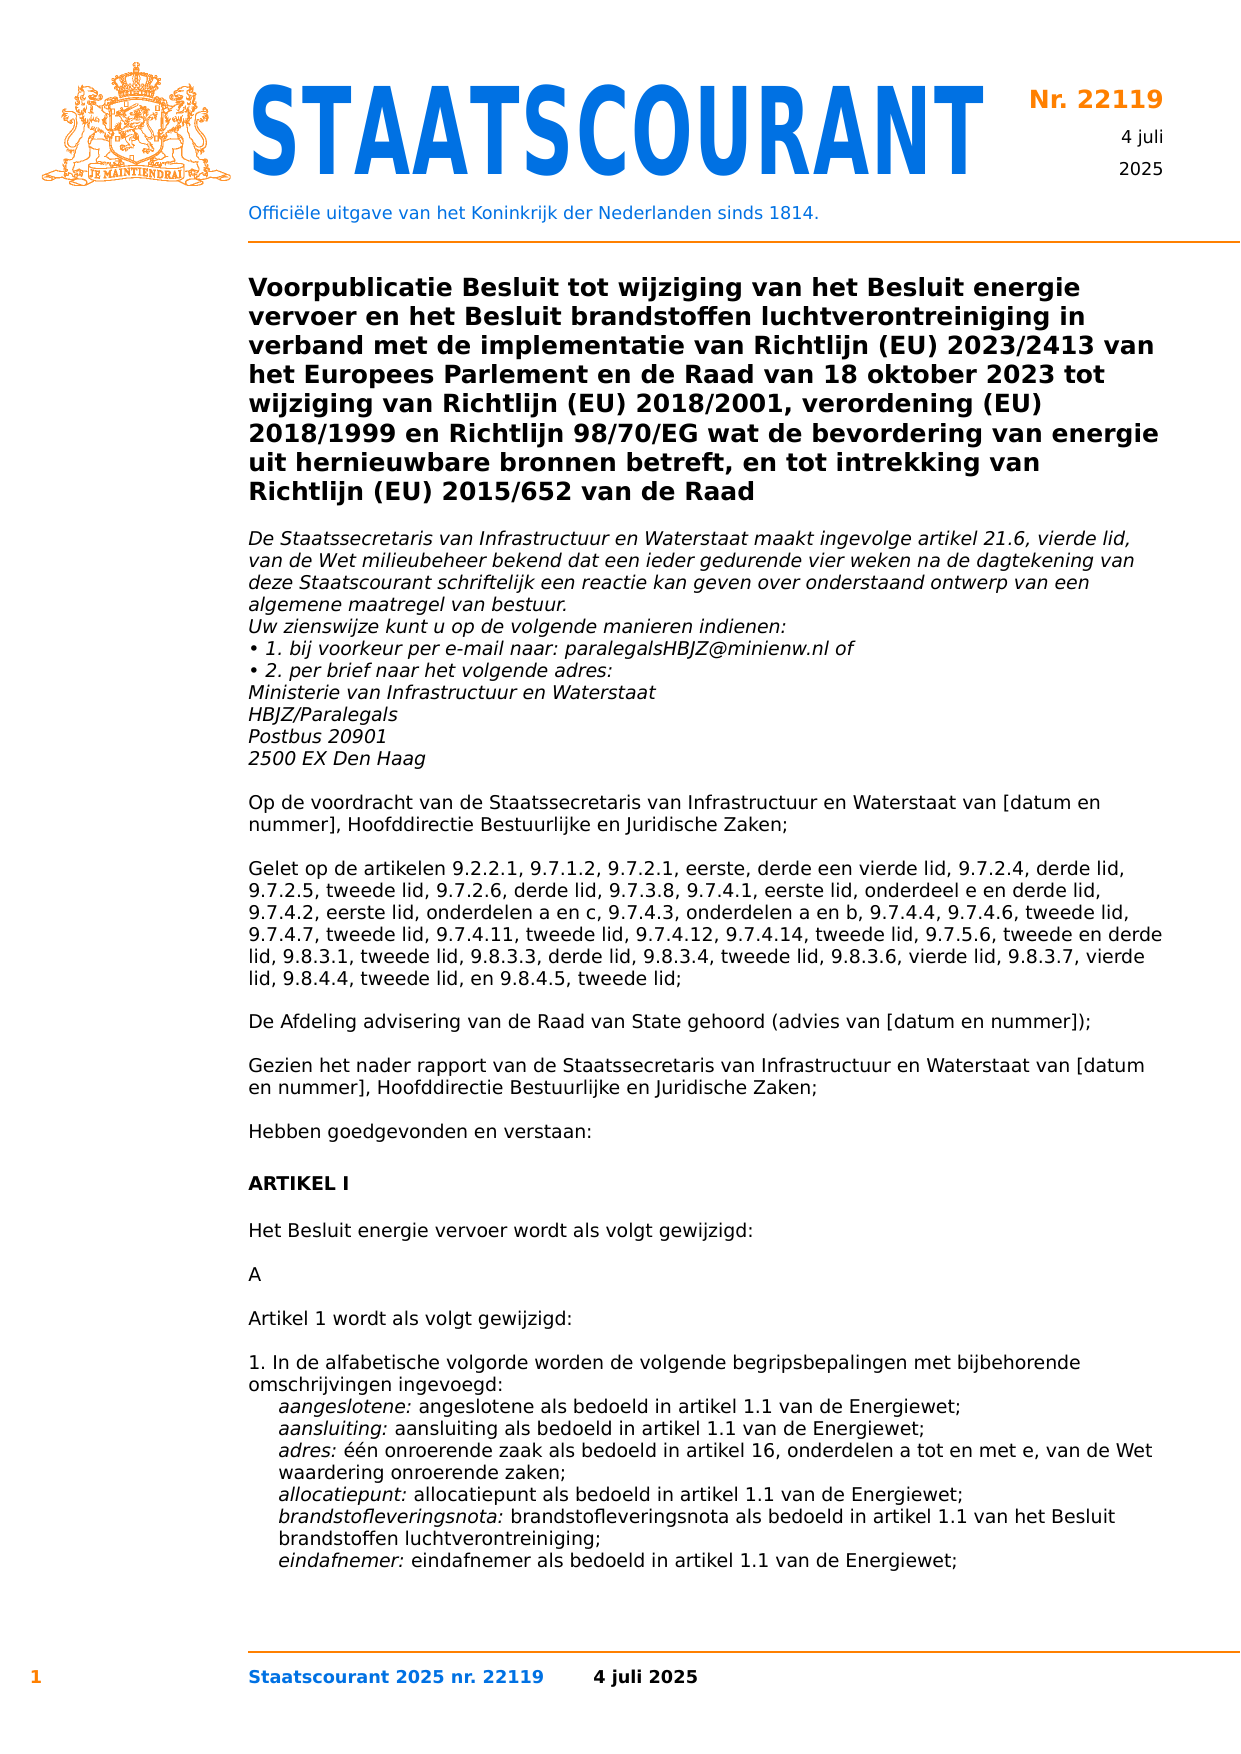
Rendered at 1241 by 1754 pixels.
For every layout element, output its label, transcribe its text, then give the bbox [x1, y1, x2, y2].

text Op de voordracht van de Staatssecretaris van Infrastructuur en Waterstaat van [datum en nummer], Hoofddirectie Bestuurlijke en Juridische Zaken; [248, 792, 1163, 836]
table_header STAATSCOURANT [248, 62, 998, 203]
text 1. In de alfabetische volgorde worden de volgende begripsbepalingen met bijbehorende omschrijvingen ingevoegd: [248, 1352, 1163, 1396]
text adres: één onroerende zaak als bedoeld in artikel 16, onderdelen a tot en met e, van de Wet waardering onroerende zaken; [278, 1439, 1163, 1483]
table_header [25, 62, 248, 241]
text Postbus 20901 [248, 726, 1163, 748]
picture [41, 62, 231, 186]
text allocatiepunt: allocatiepunt als bedoeld in artikel 1.1 van de Energiewet; [278, 1483, 1163, 1506]
table_cell Officiële uitgave van het Koninkrijk der Nederlanden sinds 1814. [248, 203, 1240, 241]
text Ministerie van Infrastructuur en Waterstaat [248, 682, 1163, 704]
table_cell 4 juli [998, 121, 1240, 153]
text • 2. per brief naar het volgende adres: [248, 660, 1163, 682]
text • 1. bij voorkeur per e-mail naar: paralegalsHBJZ@minienw.nl of [248, 638, 1163, 660]
text brandstofleveringsnota: brandstofleveringsnota als bedoeld in artikel 1.1 van het Besluit brandstoffen luchtverontreiniging; [278, 1506, 1163, 1549]
text HBJZ/Paralegals [248, 704, 1163, 726]
text A [248, 1264, 1163, 1286]
text aangeslotene: angeslotene als bedoeld in artikel 1.1 van de Energiewet; [278, 1396, 1163, 1418]
text Gelet op de artikelen 9.2.2.1, 9.7.1.2, 9.7.2.1, eerste, derde een vierde lid, 9.7.2.4, derde lid, 9.7.2.5, tweede lid, 9.7.2.6, derde lid, 9.7.3.8, 9.7.4.1, eerste lid, onderdeel e en derde lid, 9.7.4.2, eerste lid, onderdelen a en c, 9.7.4.3, onderdelen a en b, 9.7.4.4, 9.7.4.6, tweede lid, 9.7.4.7, tweede lid, 9.7.4.11, tweede lid, 9.7.4.12, 9.7.4.14, tweede lid, 9.7.5.6, tweede en derde lid, 9.8.3.1, tweede lid, 9.8.3.3, derde lid, 9.8.3.4, tweede lid, 9.8.3.6, vierde lid, 9.8.3.7, vierde lid, 9.8.4.4, tweede lid, en 9.8.4.5, tweede lid; [248, 858, 1163, 989]
text Artikel 1 wordt als volgt gewijzigd: [248, 1308, 1163, 1330]
text 2500 EX Den Haag [248, 748, 1163, 770]
text Hebben goedgevonden en verstaan: [248, 1121, 1163, 1143]
subtitle Voorpublicatie Besluit tot wijziging van het Besluit energie vervoer en het Besluit brandstoffen luchtverontreiniging in verband met de implementatie van Richtlijn (EU) 2023/2413 van het Europees Parlement en de Raad van 18 oktober 2023 tot wijziging van Richtlijn (EU) 2018/2001, verordening (EU) 2018/1999 en Richtlijn 98/70/EG wat de bevordering van energie uit hernieuwbare bronnen betreft, en tot intrekking van Richtlijn (EU) 2015/652 van de Raad [248, 273, 1163, 506]
text Het Besluit energie vervoer wordt als volgt gewijzigd: [248, 1220, 1163, 1242]
text De Staatssecretaris van Infrastructuur en Waterstaat maakt ingevolge artikel 21.6, vierde lid, van de Wet milieubeheer bekend dat een ieder gedurende vier weken na de dagtekening van deze Staatscourant schriftelijk een reactie kan geven over onderstaand ontwerp van een algemene maatregel van bestuur. [248, 528, 1163, 616]
table_header Nr. 22119 [998, 62, 1240, 121]
text aansluiting: aansluiting als bedoeld in artikel 1.1 van de Energiewet; [278, 1418, 1163, 1439]
table_cell 2025 [998, 153, 1240, 203]
text Uw zienswijze kunt u op de volgende manieren indienen: [248, 616, 1163, 638]
text Gezien het nader rapport van de Staatssecretaris van Infrastructuur en Waterstaat van [datum en nummer], Hoofddirectie Bestuurlijke en Juridische Zaken; [248, 1055, 1163, 1099]
subtitle ARTIKEL I [248, 1173, 1163, 1195]
text eindafnemer: eindafnemer als bedoeld in artikel 1.1 van de Energiewet; [278, 1549, 1163, 1571]
text De Afdeling advisering van de Raad van State gehoord (advies van [datum en nummer]); [248, 1011, 1163, 1033]
